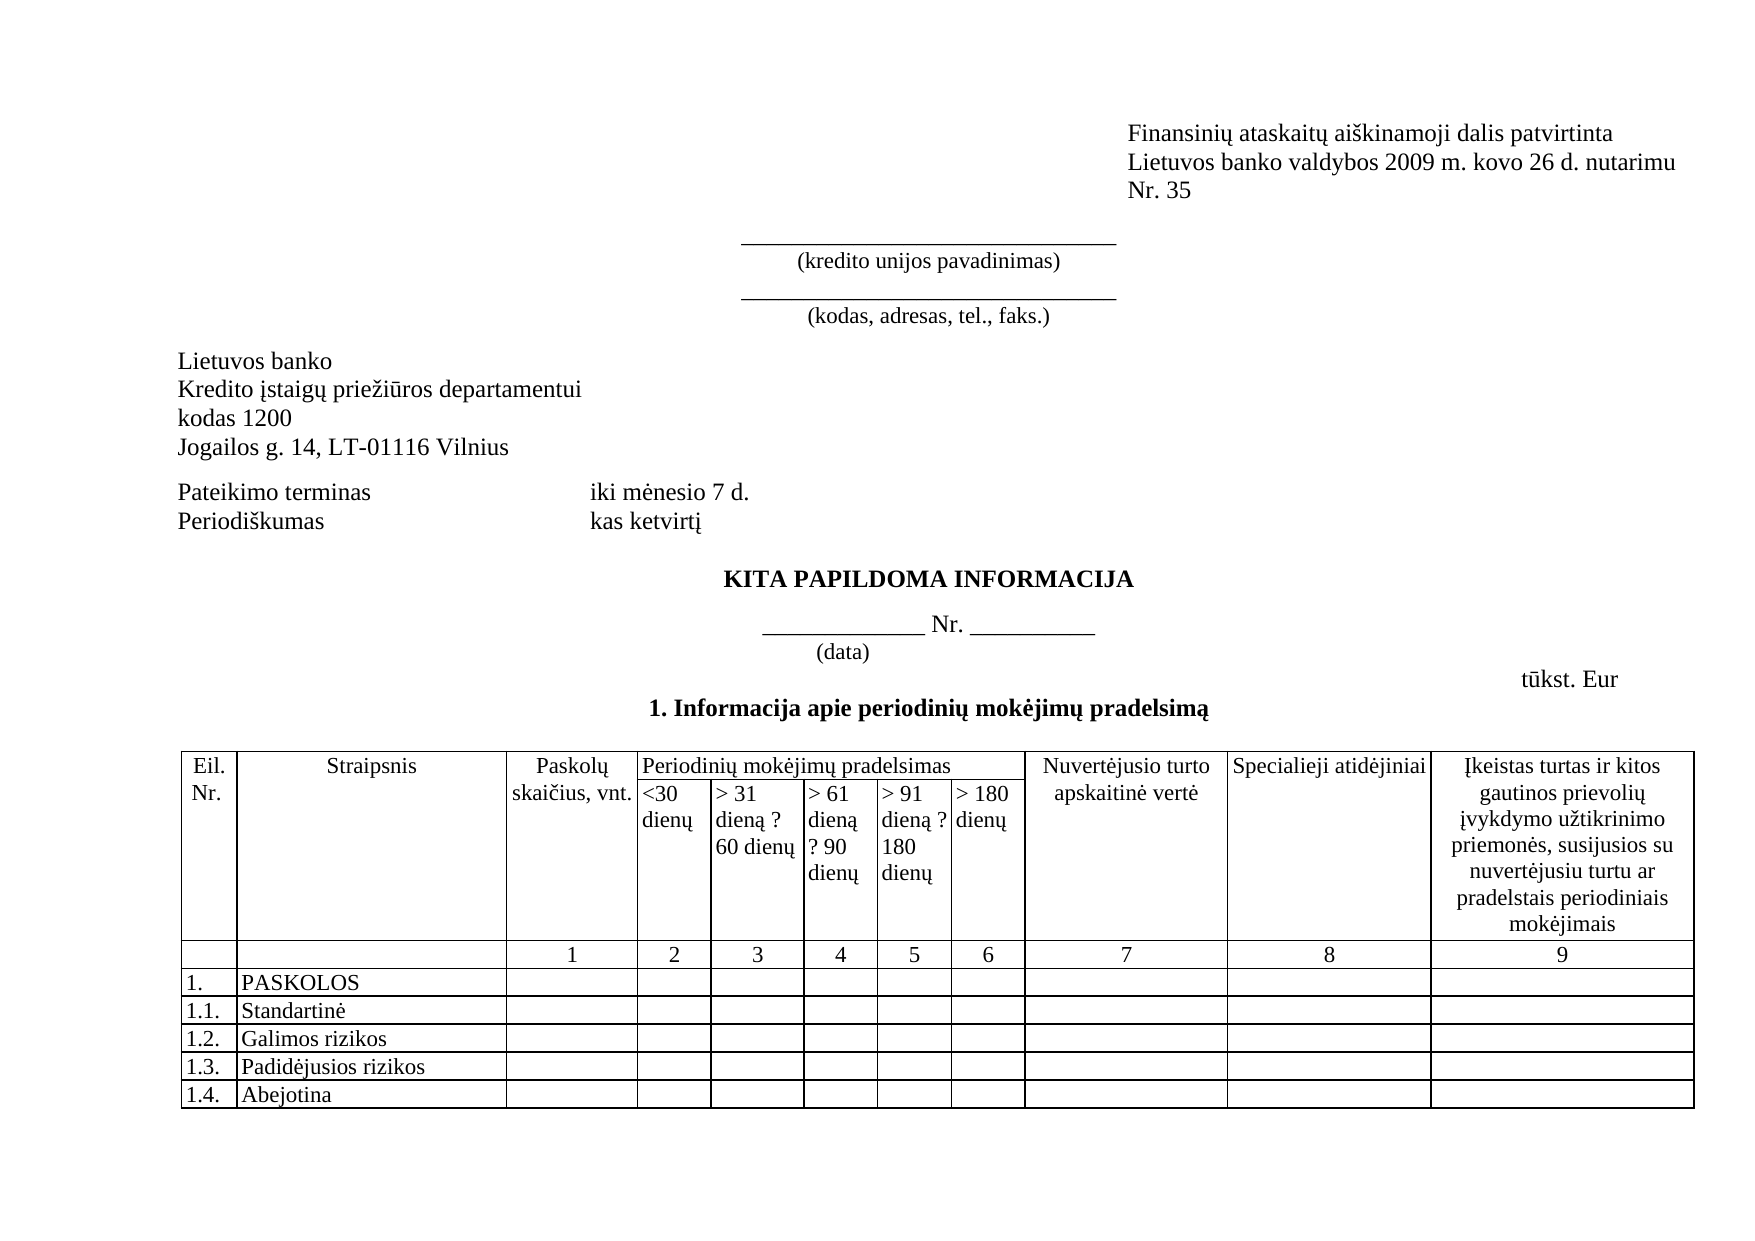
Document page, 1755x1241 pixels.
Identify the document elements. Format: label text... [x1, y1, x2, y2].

table_cell [805, 1025, 877, 1051]
table_cell > 61 dieną <=? 90 dienų [805, 780, 877, 939]
table_cell PASKOLOS [238, 969, 506, 995]
text Nr. 35 [1127, 176, 1680, 204]
table_cell [1432, 1025, 1693, 1051]
table_cell [638, 969, 710, 995]
text (kodas, adresas, tel., faks.) [177, 303, 1680, 329]
table_cell 6 [952, 941, 1024, 967]
table_cell [182, 941, 236, 967]
table_cell 1.2. [182, 1025, 236, 1051]
table_cell Padidėjusios rizikos [238, 1053, 506, 1079]
table_cell 1.1. [182, 997, 236, 1023]
table_cell [638, 1053, 710, 1079]
table_cell [1228, 1025, 1430, 1051]
text Kredito įstaigų priežiūros departamentui [177, 374, 1680, 403]
table_cell Abejotina [238, 1081, 506, 1107]
table_cell [805, 1053, 877, 1079]
table_cell [1432, 1053, 1693, 1079]
table_header Eil. Nr. [182, 752, 236, 939]
text kodas 1200 [177, 403, 1680, 432]
table_header Straipsnis [238, 752, 506, 939]
table_cell 4 [805, 941, 877, 967]
table_cell [712, 1081, 803, 1107]
table_cell [805, 969, 877, 995]
text Pateikimo terminas iki mėnesio 7 d. [177, 477, 1680, 506]
text (data) [177, 638, 1680, 664]
text Finansinių ataskaitų aiškinamoji dalis patvirtinta [1127, 118, 1680, 147]
table_cell 1. [182, 969, 236, 995]
table_cell [1432, 969, 1693, 995]
table_header Periodinių mokėjimų pradelsimas [638, 752, 1024, 778]
table_cell [1432, 1081, 1693, 1107]
table_header Įkeistas turtas ir kitos gautinos prievolių įvykdymo užtikrinimo priemonės, susijusios su nuvertėjusiu turtu ar pradelstais periodiniais mokėjimais [1432, 752, 1693, 939]
table_cell 2 [638, 941, 710, 967]
table_cell 1.3. [182, 1053, 236, 1079]
table_cell [712, 1053, 803, 1079]
table_cell [952, 969, 1024, 995]
table_cell [1026, 969, 1227, 995]
text Periodiškumas kas ketvirtį [177, 506, 1680, 535]
table_cell 5 [878, 941, 951, 967]
table_cell [952, 1053, 1024, 1079]
table_cell 8 [1228, 941, 1430, 967]
text Lietuvos banko valdybos 2009 m. kovo 26 d. nutarimu [1127, 147, 1680, 176]
table_cell [805, 997, 877, 1023]
table_cell 7 [1026, 941, 1227, 967]
text Jogailos g. 14, LT-01116 Vilnius [177, 432, 1680, 461]
table_cell [1228, 997, 1430, 1023]
table_cell [507, 1053, 637, 1079]
text 1. Informacija apie periodinių mokėjimų pradelsimą [177, 693, 1680, 722]
table_cell [952, 997, 1024, 1023]
table_cell [638, 1025, 710, 1051]
table_cell <30 dienų [638, 780, 710, 939]
table_cell [712, 1025, 803, 1051]
table_cell [507, 1081, 637, 1107]
text _____________ Nr. __________ [177, 609, 1680, 638]
table_cell [507, 1025, 637, 1051]
table_cell 1 [507, 941, 637, 967]
table_cell [1026, 1053, 1227, 1079]
table_cell [507, 997, 637, 1023]
text tūkst. Eur [177, 664, 1680, 693]
table_cell [1432, 997, 1693, 1023]
table_cell [1026, 1025, 1227, 1051]
table_cell [1228, 1081, 1430, 1107]
table_cell [1228, 969, 1430, 995]
table_cell 1.4. [182, 1081, 236, 1107]
table_cell [878, 969, 951, 995]
table_header Specialieji atidėjiniai [1228, 752, 1430, 939]
table_cell [1026, 997, 1227, 1023]
table_cell Galimos rizikos [238, 1025, 506, 1051]
text KITA PAPILDOMA INFORMACIJA [177, 564, 1680, 592]
text ______________________________ [177, 219, 1680, 247]
table_cell [878, 1081, 951, 1107]
table_cell 9 [1432, 941, 1693, 967]
table_cell [805, 1081, 877, 1107]
table_header Nuvertėjusio turto apskaitinė vertė [1026, 752, 1227, 939]
table_cell > 91 dieną <=? 180 dienų [878, 780, 951, 939]
table_cell [712, 997, 803, 1023]
table_cell [878, 1025, 951, 1051]
table_cell [638, 997, 710, 1023]
text ______________________________ [177, 274, 1680, 303]
table_cell > 31 dieną <=? 60 dienų [712, 780, 803, 939]
table_cell [952, 1081, 1024, 1107]
table_cell 3 [712, 941, 803, 967]
table_cell > 180 dienų [952, 780, 1024, 939]
table_cell [507, 969, 637, 995]
table_cell [712, 969, 803, 995]
table_cell [1228, 1053, 1430, 1079]
table_cell [638, 1081, 710, 1107]
text Lietuvos banko [177, 346, 1680, 374]
text (kredito unijos pavadinimas) [177, 247, 1680, 274]
table_cell [878, 997, 951, 1023]
table_cell [238, 941, 506, 967]
table_cell [1026, 1081, 1227, 1107]
table_header Paskolų skaičius, vnt. [507, 752, 637, 939]
table_cell Standartinė [238, 997, 506, 1023]
table_cell [878, 1053, 951, 1079]
table_cell [952, 1025, 1024, 1051]
